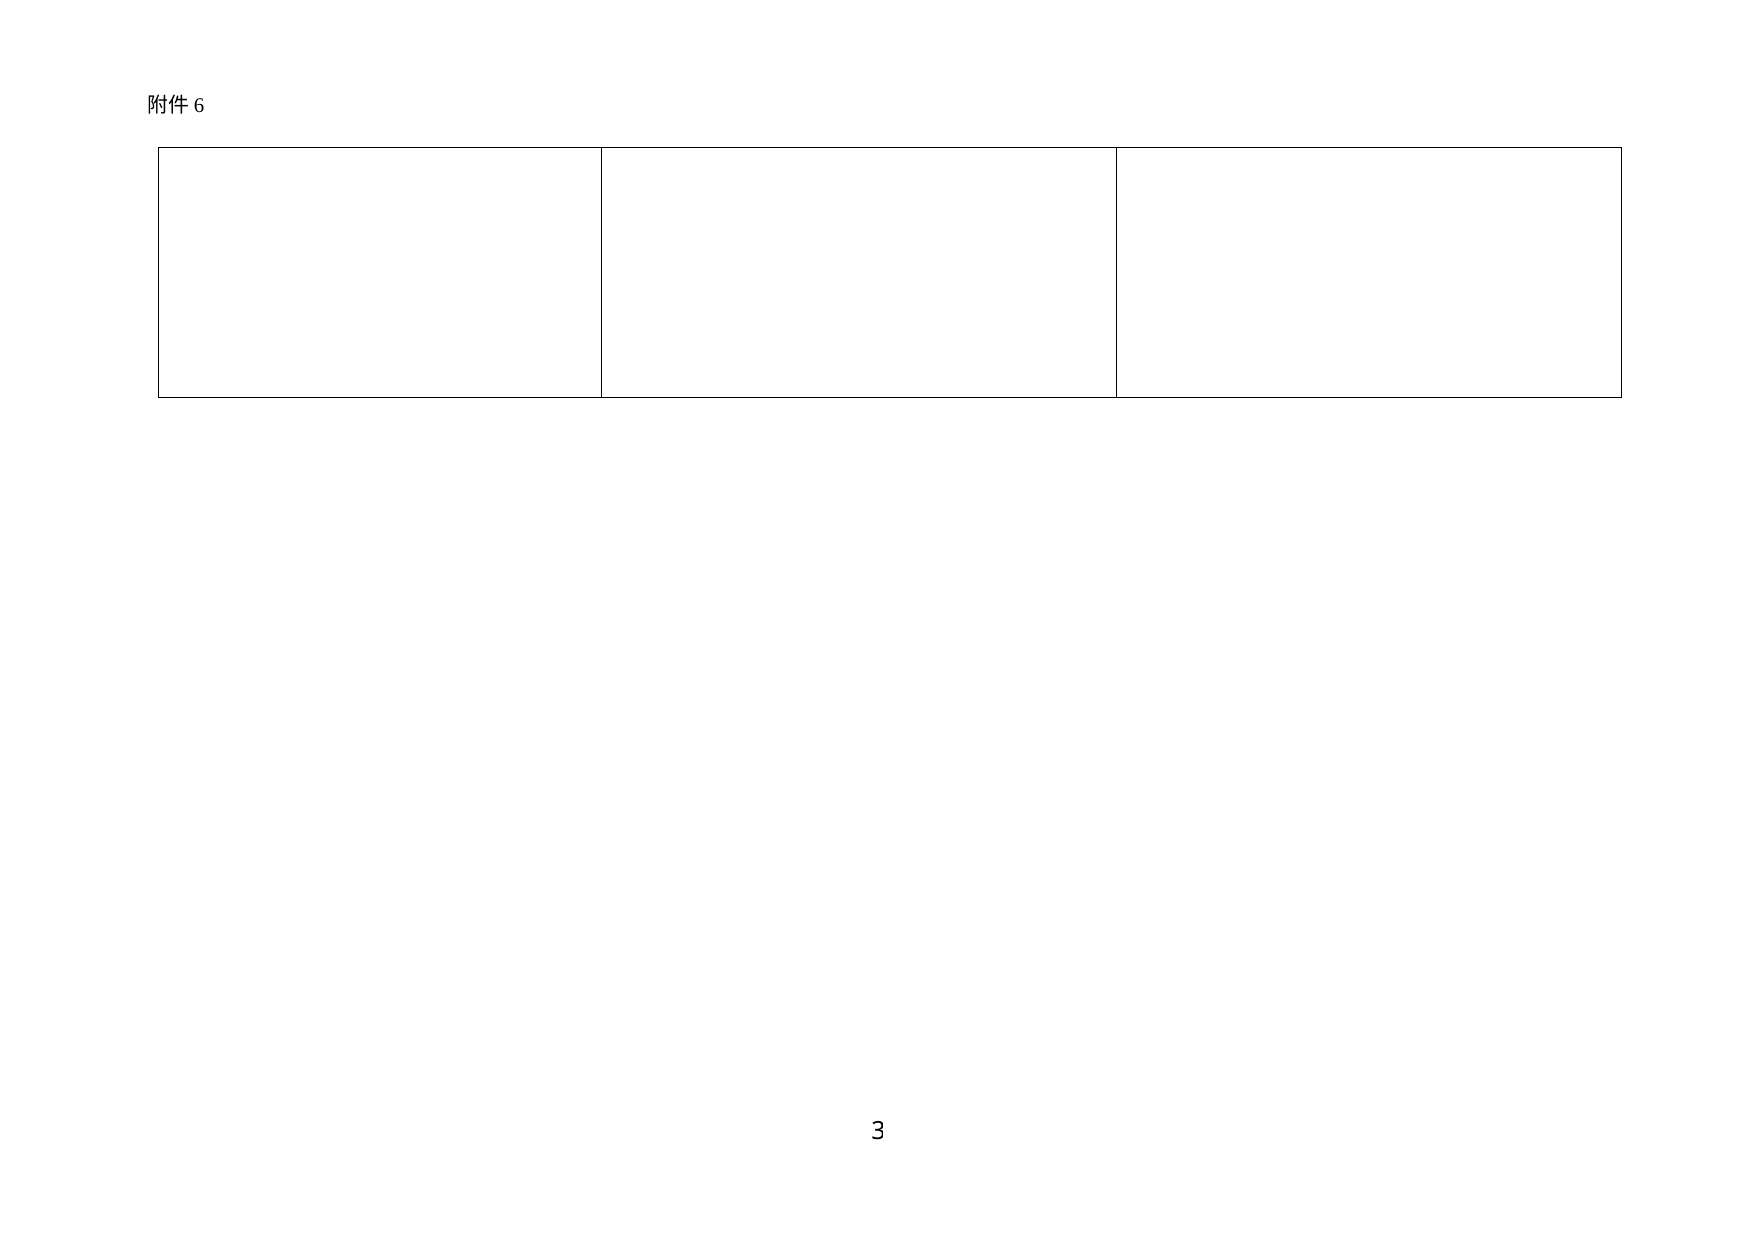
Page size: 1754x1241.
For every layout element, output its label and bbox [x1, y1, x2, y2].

table_cell [159, 148, 601, 397]
table_cell [602, 148, 1116, 397]
table_cell [1117, 148, 1621, 397]
